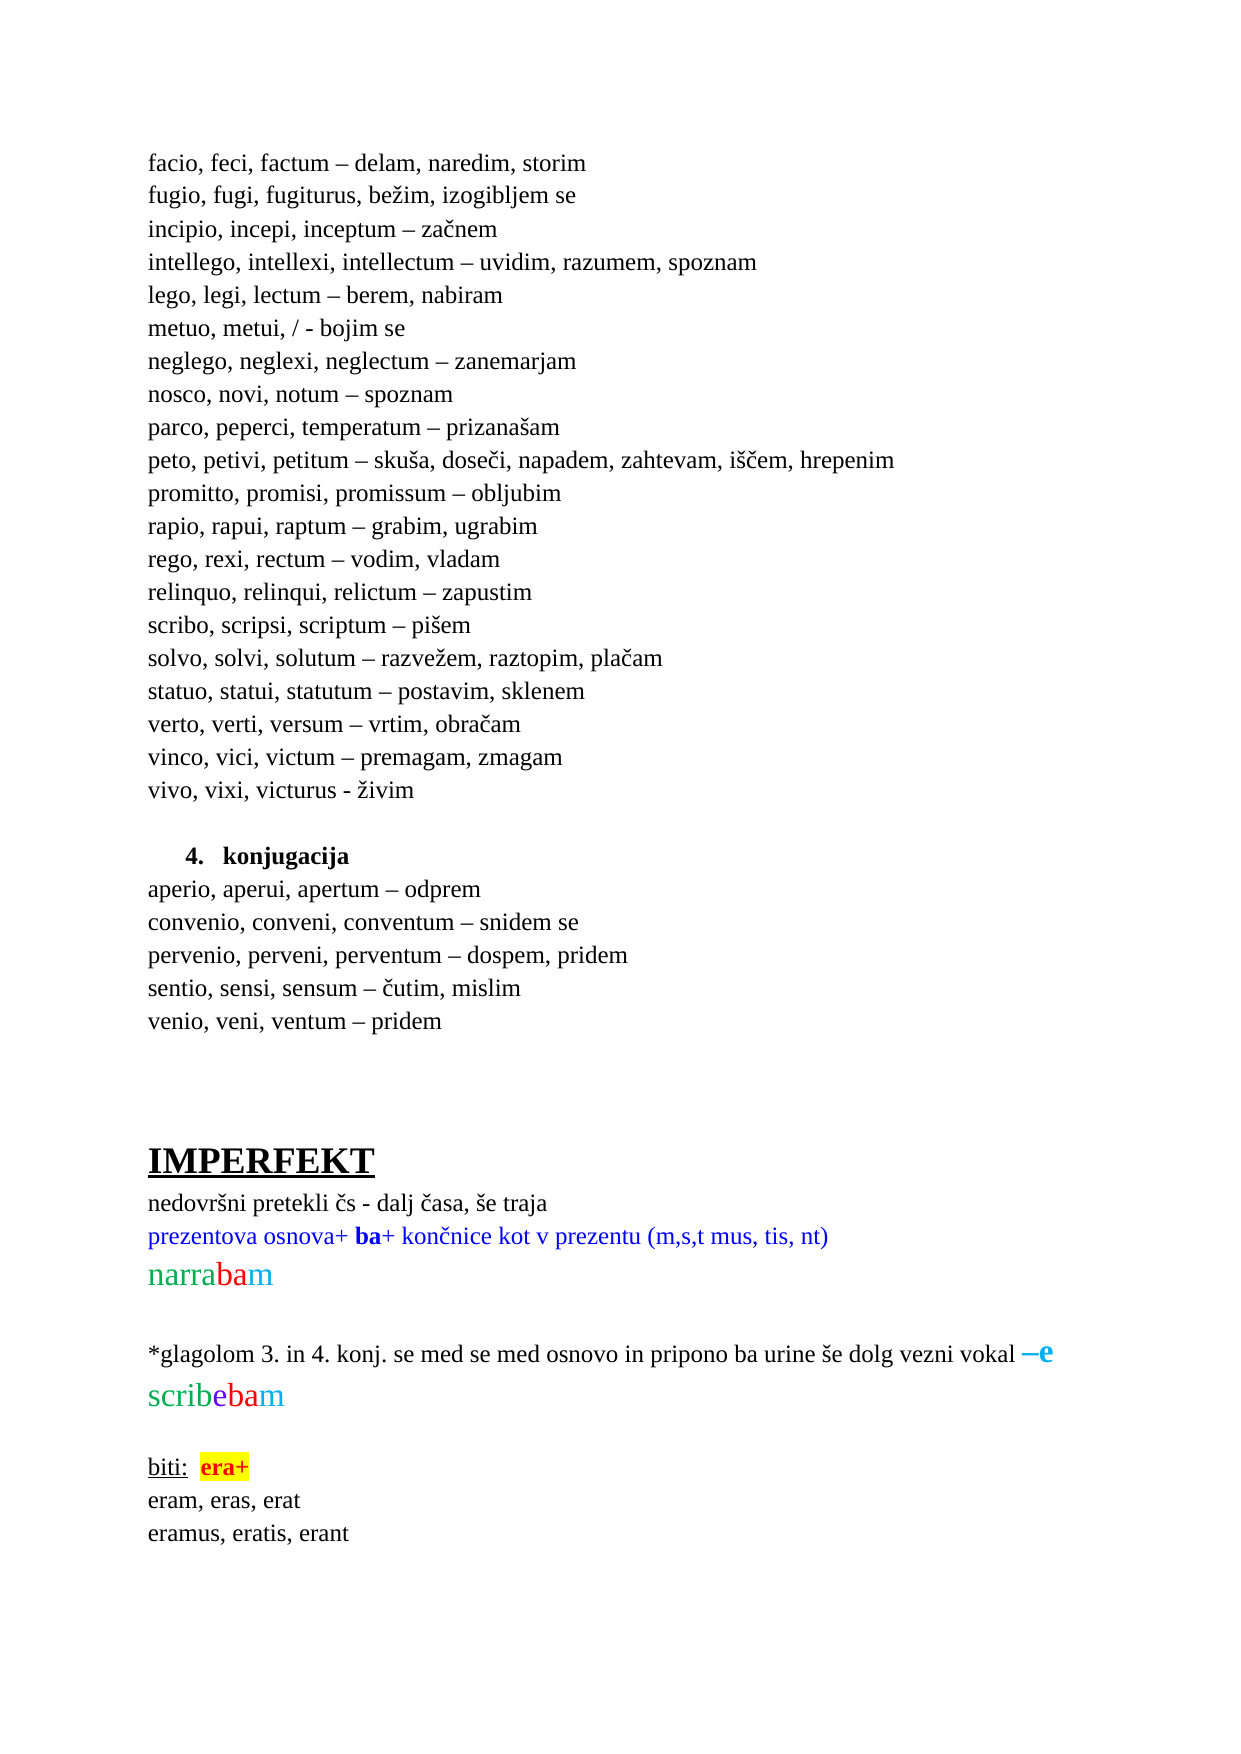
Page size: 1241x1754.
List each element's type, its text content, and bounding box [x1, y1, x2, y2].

text eramus, eratis, erant [148, 1518, 1093, 1547]
text aperio, aperui, apertum – odprem [148, 874, 1093, 903]
text nosco, novi, notum – spoznam [148, 379, 1093, 407]
text scribebam [148, 1375, 1093, 1413]
text narrabam [148, 1254, 1093, 1292]
text parco, peperci, temperatum – prizanašam [148, 412, 1093, 441]
text solvo, solvi, solutum – razvežem, raztopim, plačam [148, 643, 1093, 672]
text *glagolom 3. in 4. konj. se med se med osnovo in pripono ba urine še dolg vezni vokal –e [148, 1331, 1093, 1369]
text IMPERFEKT [148, 1138, 1093, 1181]
text intellego, intellexi, intellectum – uvidim, razumem, spoznam [148, 247, 1093, 275]
text pervenio, perveni, perventum – dospem, pridem [148, 940, 1093, 969]
text incipio, incepi, inceptum – začnem [148, 214, 1093, 242]
text scribo, scripsi, scriptum – pišem [148, 610, 1093, 639]
text lego, legi, lectum – berem, nabiram [148, 280, 1093, 308]
text statuo, statui, statutum – postavim, sklenem [148, 676, 1093, 705]
text fugio, fugi, fugiturus, bežim, izogibljem se [148, 181, 1093, 209]
text facio, feci, factum – delam, naredim, storim [148, 148, 1093, 176]
text venio, veni, ventum – pridem [148, 1006, 1093, 1035]
text promitto, promisi, promissum – obljubim [148, 478, 1093, 507]
text rego, rexi, rectum – vodim, vladam [148, 544, 1093, 573]
text convenio, conveni, conventum – snidem se [148, 907, 1093, 936]
text peto, petivi, petitum – skuša, doseči, napadem, zahtevam, iščem, hrepenim [148, 445, 1093, 473]
text neglego, neglexi, neglectum – zanemarjam [148, 346, 1093, 374]
text vivo, vixi, victurus - živim [148, 775, 1093, 804]
text relinquo, relinqui, relictum – zapustim [148, 577, 1093, 606]
text eram, eras, erat [148, 1485, 1093, 1514]
text sentio, sensi, sensum – čutim, mislim [148, 973, 1093, 1002]
text vinco, vici, victum – premagam, zmagam [148, 742, 1093, 771]
text nedovršni pretekli čs - dalj časa, še traja [148, 1188, 1093, 1217]
list konjugacija [185, 841, 1093, 870]
text verto, verti, versum – vrtim, obračam [148, 709, 1093, 738]
text prezentova osnova+ ba+ končnice kot v prezentu (m,s,t mus, tis, nt) [148, 1221, 1093, 1249]
text biti: era+ [148, 1452, 1093, 1481]
text metuo, metui, / - bojim se [148, 313, 1093, 341]
text rapio, rapui, raptum – grabim, ugrabim [148, 511, 1093, 539]
